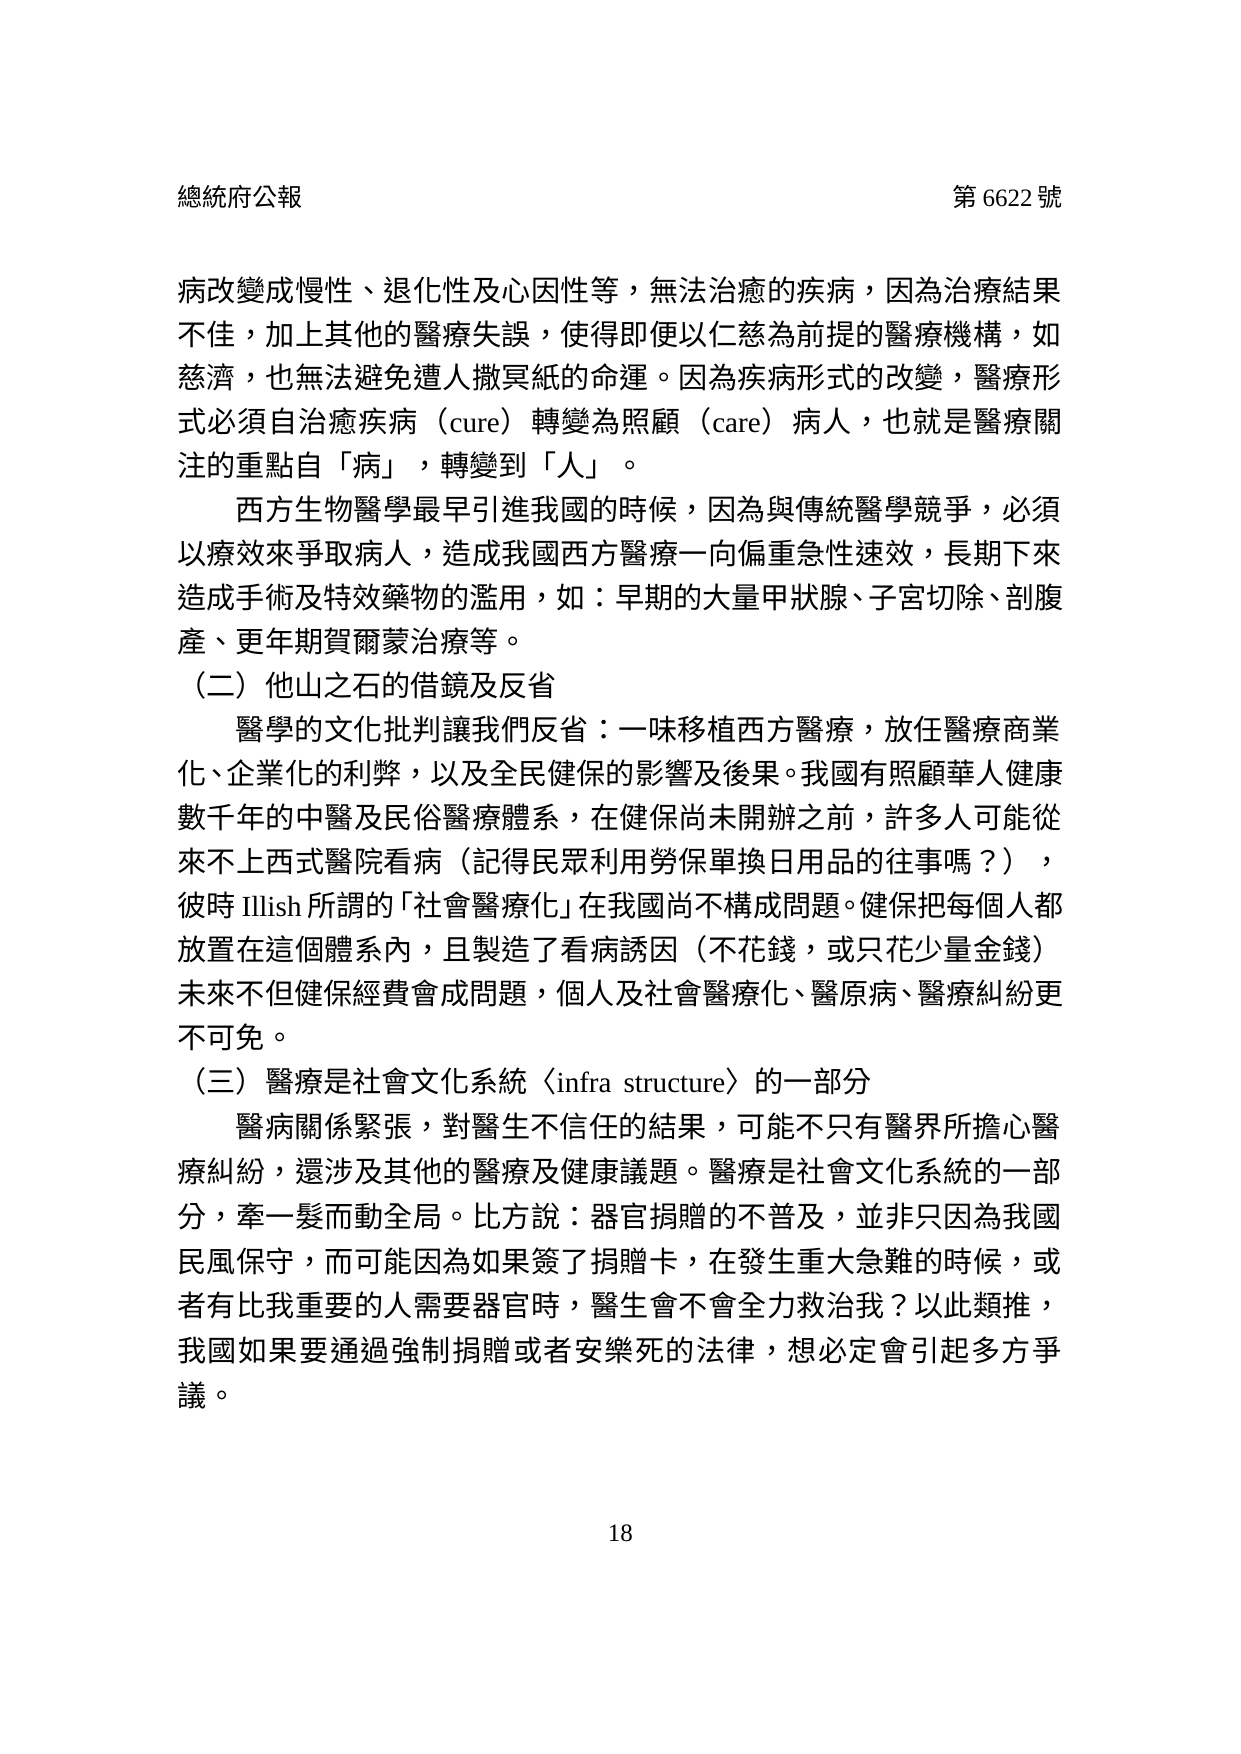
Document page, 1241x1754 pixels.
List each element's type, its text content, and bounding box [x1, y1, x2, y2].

text （三）醫療是社會文化系統〈infra structure〉的一部分 [177, 1057, 1063, 1102]
text （二）他山之石的借鏡及反省 [177, 661, 1063, 705]
text 我國近年由於社會變遷、人口老化，社會上最大宗的疾病自傳染病改變成慢性、退化性及心因性等，無法治癒的疾病，因為治療結果不佳，加上其他的醫療失誤，使得即便以仁慈為前提的醫療機構，如：慈濟，也無法避免遭人撒冥紙的命運。因為疾病形式的改變，醫療形式必須自治癒疾病（cure）轉變為照顧（care）病人，也就是醫療關注的重點自「病」，轉變到「人」。 [177, 266, 1063, 486]
text 西方生物醫學最早引進我國的時候，因為與傳統醫學競爭，必須以療效來爭取病人，造成我國西方醫療一向偏重急性速效，長期下來，造成手術及特效藥物的濫用，如：早期的大量甲狀腺、子宮切除、剖腹產、更年期賀爾蒙治療等。 [177, 486, 1063, 661]
text 醫病關係緊張，對醫生不信任的結果，可能不只有醫界所擔心醫療糾紛，還涉及其他的醫療及健康議題。醫療是社會文化系統的一部分，牽一髮而動全局。比方說：器官捐贈的不普及，並非只因為我國民風保守，而可能因為如果簽了捐贈卡，在發生重大急難的時候，或者有比我重要的人需要器官時，醫生會不會全力救治我？以此類推，我國如果要通過強制捐贈或者安樂死的法律，想必定會引起多方爭議。 [177, 1102, 1063, 1415]
text 醫學的文化批判讓我們反省：一味移植西方醫療，放任醫療商業化、企業化的利弊，以及全民健保的影響及後果。我國有照顧華人健康數千年的中醫及民俗醫療體系，在健保尚未開辦之前，許多人可能從來不上西式醫院看病（記得民眾利用勞保單換日用品的往事嗎？），彼時Illish所謂的「社會醫療化」在我國尚不構成問題。健保把每個人都放置在這個體系內，且製造了看病誘因（不花錢，或只花少量金錢），未來不但健保經費會成問題，個人及社會醫療化、醫原病、醫療糾紛更不可免。 [177, 705, 1063, 1057]
